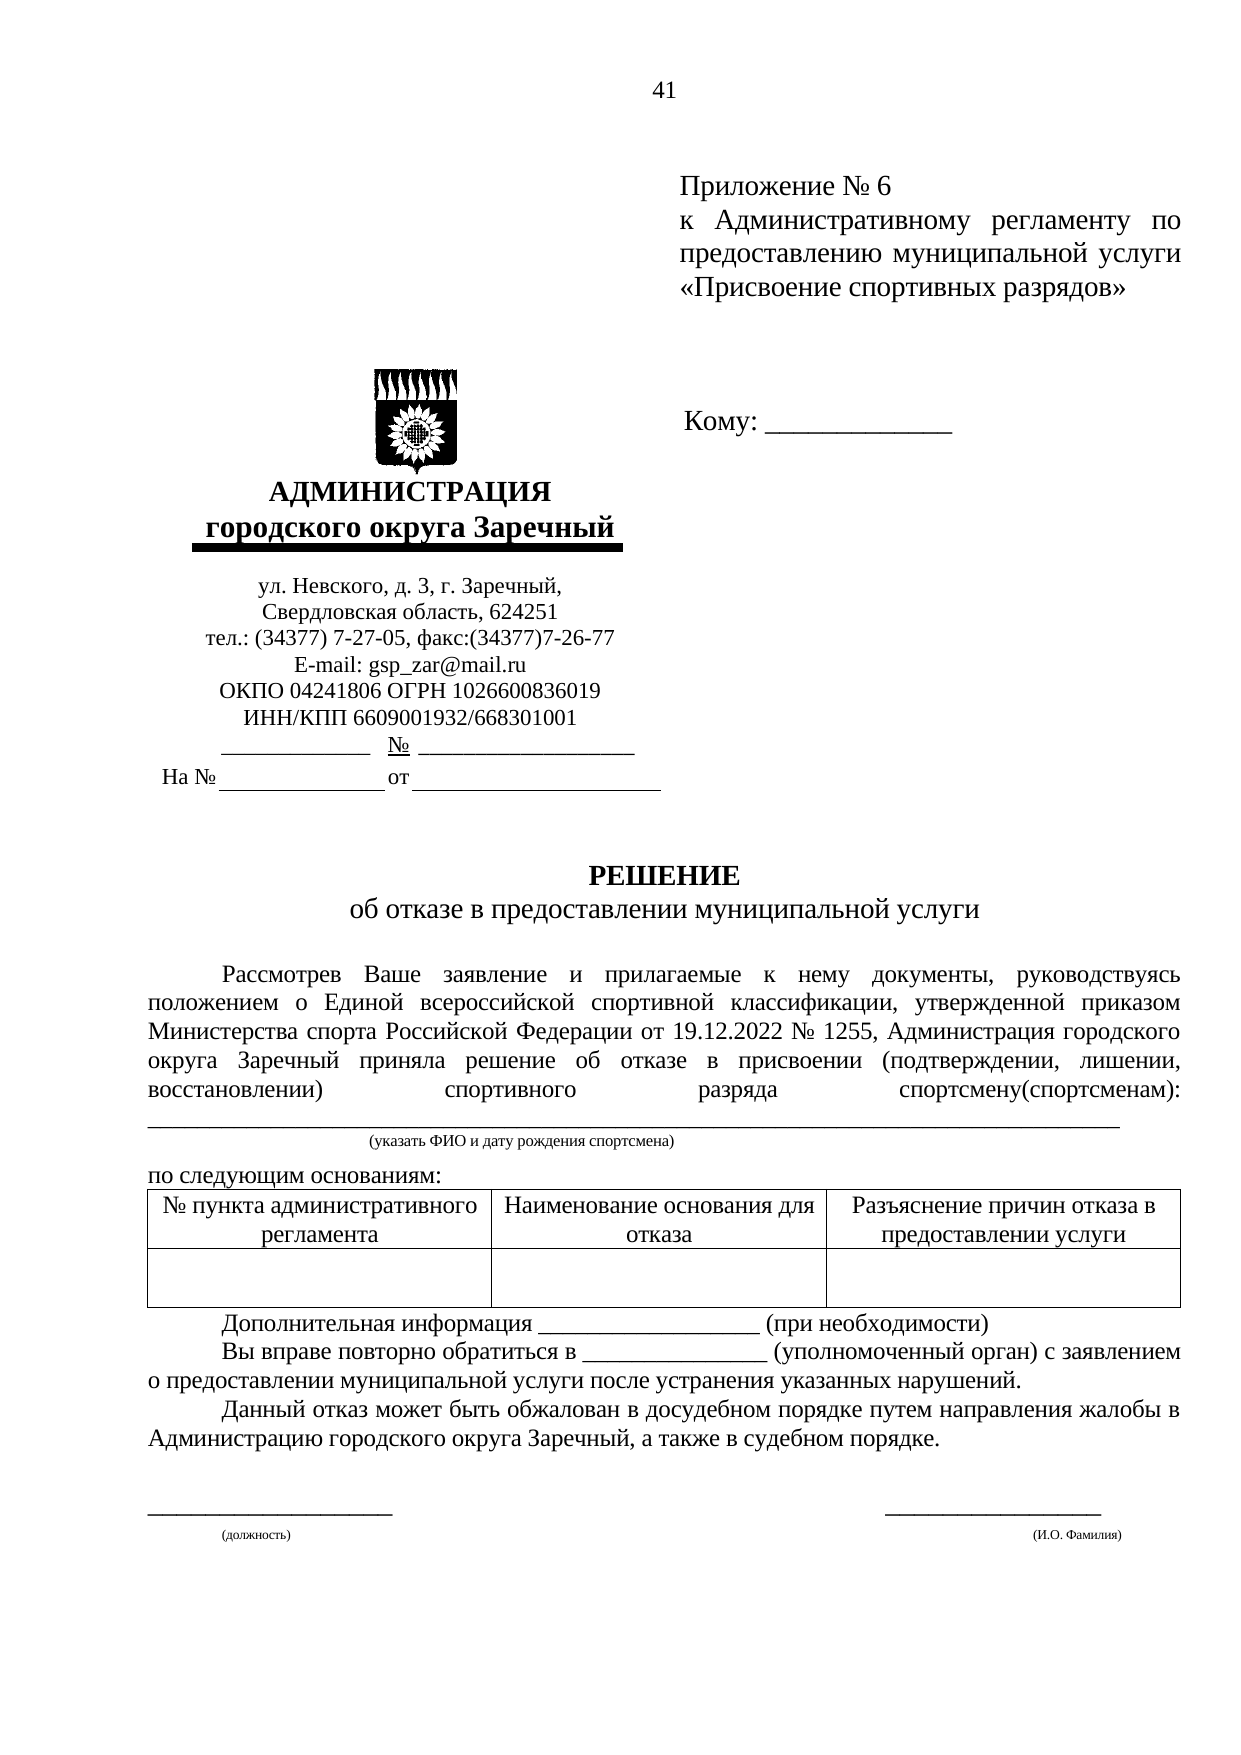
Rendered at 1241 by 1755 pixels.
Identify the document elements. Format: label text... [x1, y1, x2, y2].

table_cell [492, 1249, 826, 1307]
table_cell [827, 1249, 1180, 1307]
table_cell от [385, 758, 412, 790]
table_header Разъяснение причин отказа в предоставлении услуги [827, 1190, 1180, 1247]
table_header ___________________ [412, 730, 661, 758]
text (должность) (И.О. Фамилия) [222, 1518, 1181, 1552]
text об отказе в предоставлении муниципальной услуги [148, 892, 1181, 925]
text Рассмотрев Ваше заявление и прилагаемые к нему документы, руководствуясь положением о Единой всероссийской спортивной классификации, утвержденной приказом Министерства спорта Российской Федерации от 19.12.2022 № 1255, Администрация городского округа Заречный приняла решение об отказе в присвоении (подтверждении, лишении, восстановлении) спортивного разряда спортсмену(спортсменам): _______________________________________________________________________________ [148, 959, 1181, 1131]
table_cell [412, 758, 661, 790]
table_cell [148, 1249, 491, 1307]
table_cell [219, 758, 385, 790]
text к Административному регламенту по предоставлению муниципальной услуги «Присвоение спортивных разрядов» [679, 202, 1181, 302]
table_header Кому: _____________ [672, 370, 1181, 791]
text Приложение № 6 [679, 168, 1181, 202]
text Вы вправе повторно обратиться в _______________ (уполномоченный орган) с заявлением о предоставлении муниципальной услуги после устранения указанных нарушений. [148, 1336, 1181, 1394]
text по следующим основаниям: [148, 1160, 1181, 1189]
table_header Наименование основания для отказа [492, 1190, 826, 1247]
text РЕШЕНИЕ [148, 858, 1181, 892]
table_header № [385, 730, 412, 758]
table_header _____________ [159, 730, 385, 758]
text Данный отказ может быть обжалован в досудебном порядке путем направления жалобы в Администрацию городского округа Заречный, а также в судебном порядке. [148, 1394, 1181, 1451]
text Дополнительная информация __________________ (при необходимости) [148, 1308, 1181, 1336]
table_cell На № [159, 758, 218, 790]
table_header № пункта административного регламента [148, 1190, 491, 1247]
text (указать ФИО и дату рождения спортсмена) [148, 1131, 1181, 1160]
text _________________ _______________ [148, 1485, 1181, 1518]
table_header АДМИНИСТРАЦИЯ городского округа Заречный ул. Невского, д. 3, г. Заречный, Свердловская область, 624251 тел.: (34377) 7-27-05, факс:(34377)7-26-77 E-mail: gsp_zar@mail.ru ОКПО 04241806 ОГРН 1026600836019 ИНН/КПП 6609001932/668301001 [148, 370, 672, 791]
